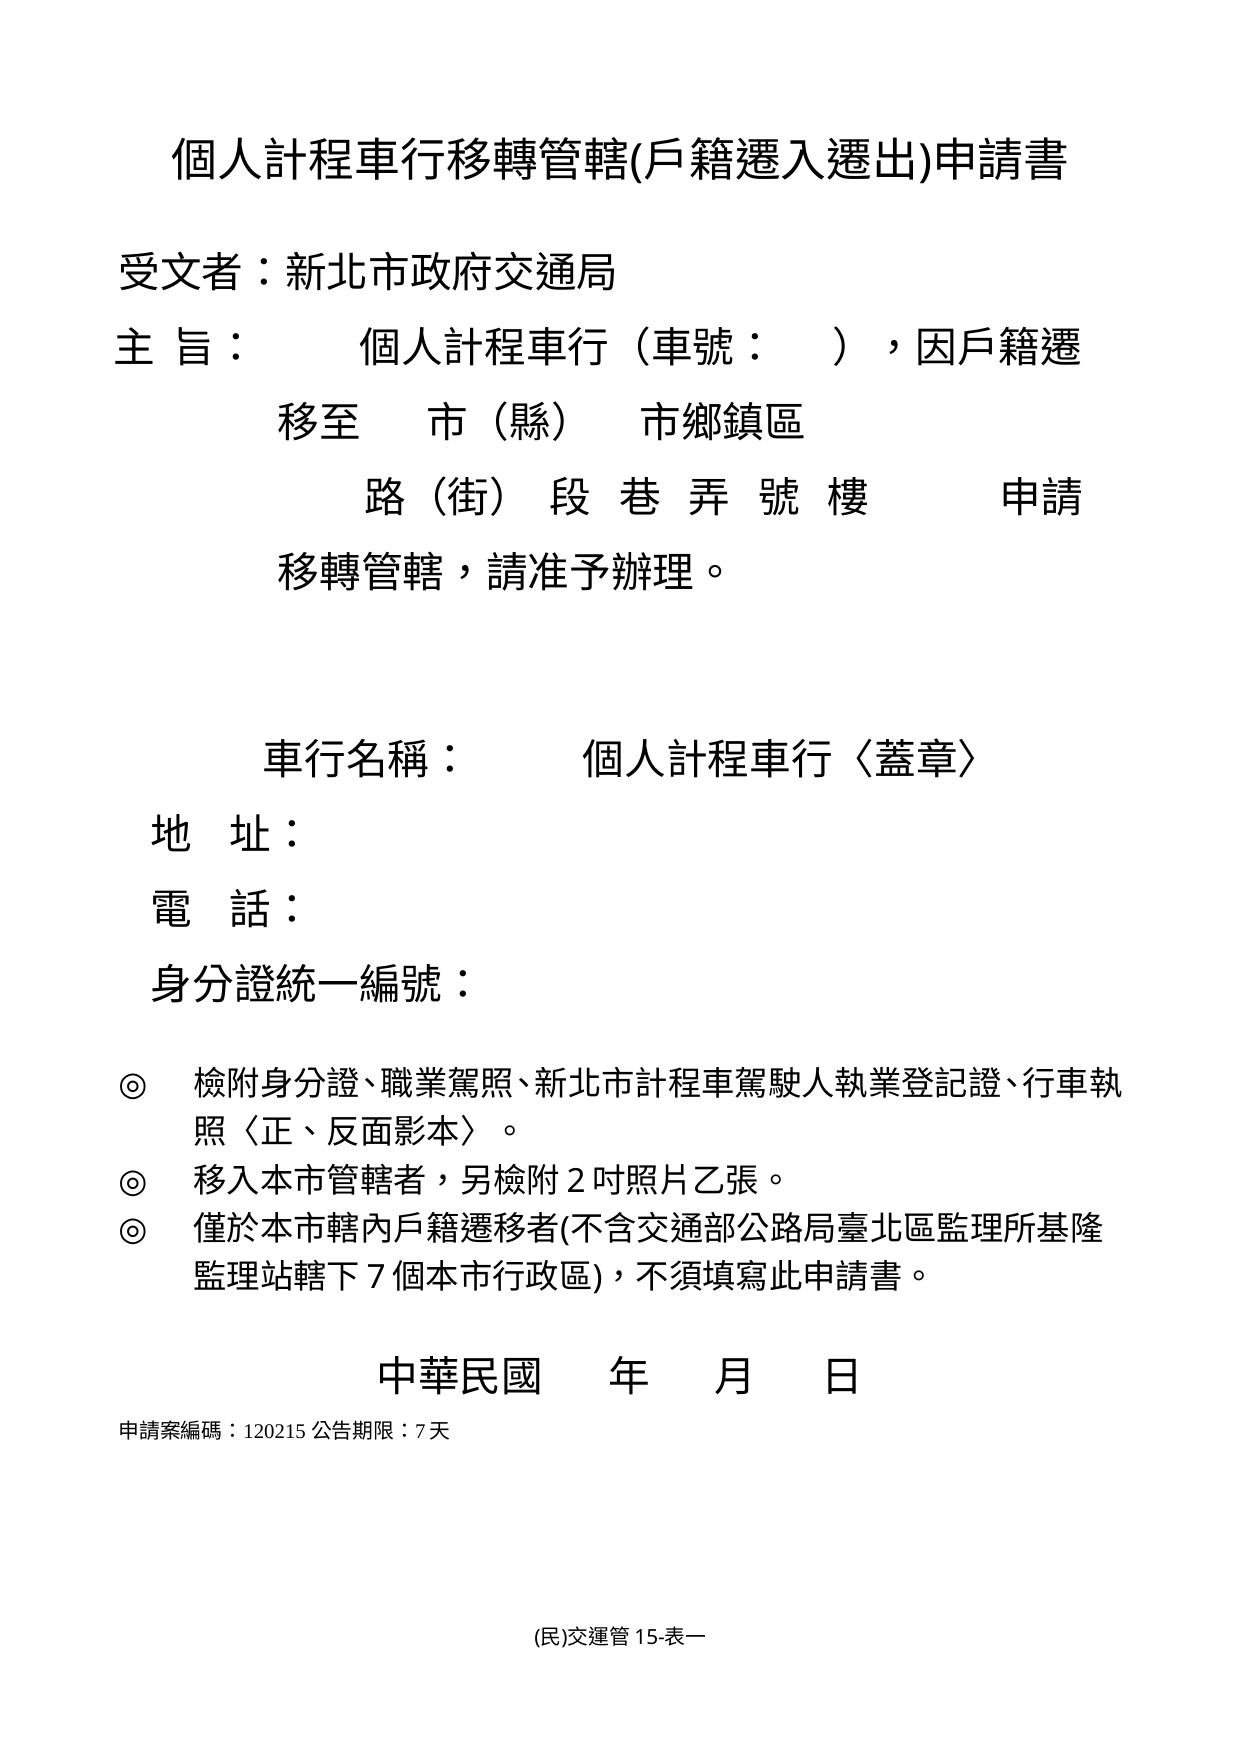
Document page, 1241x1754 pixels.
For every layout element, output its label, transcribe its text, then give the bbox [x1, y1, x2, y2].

list 檢附身分證、職業駕照、新北市計程車駕駛人執業登記證、行車執照〈正、反面影本〉。 [118, 1057, 1122, 1153]
text 申請案編碼：120215 公告期限：7天 [118, 1411, 1122, 1449]
text 電 話： [118, 869, 1122, 944]
text 身分證統一編號： [118, 944, 1122, 1019]
text 受文者：新北市政府交通局 [118, 232, 1122, 307]
text 主 旨： 個人計程車行（車號： ），因戶籍遷移至 市（縣） 市鄉鎮區 路（街） 段 巷 弄 號 樓 申請移轉管轄，請准予辦理。 [102, 307, 1122, 607]
text 車行名稱： 個人計程車行〈蓋章〉 [118, 719, 1122, 794]
text 地 址： [118, 794, 1122, 869]
text 個人計程車行移轉管轄(戶籍遷入遷出)申請書 [118, 119, 1122, 194]
list 移入本市管轄者，另檢附2吋照片乙張。 [118, 1153, 1122, 1202]
text 中華民國 年 月 日 [118, 1336, 1122, 1411]
list 僅於本市轄內戶籍遷移者(不含交通部公路局臺北區監理所基隆監理站轄下7個本市行政區)，不須填寫此申請書。 [118, 1202, 1122, 1299]
